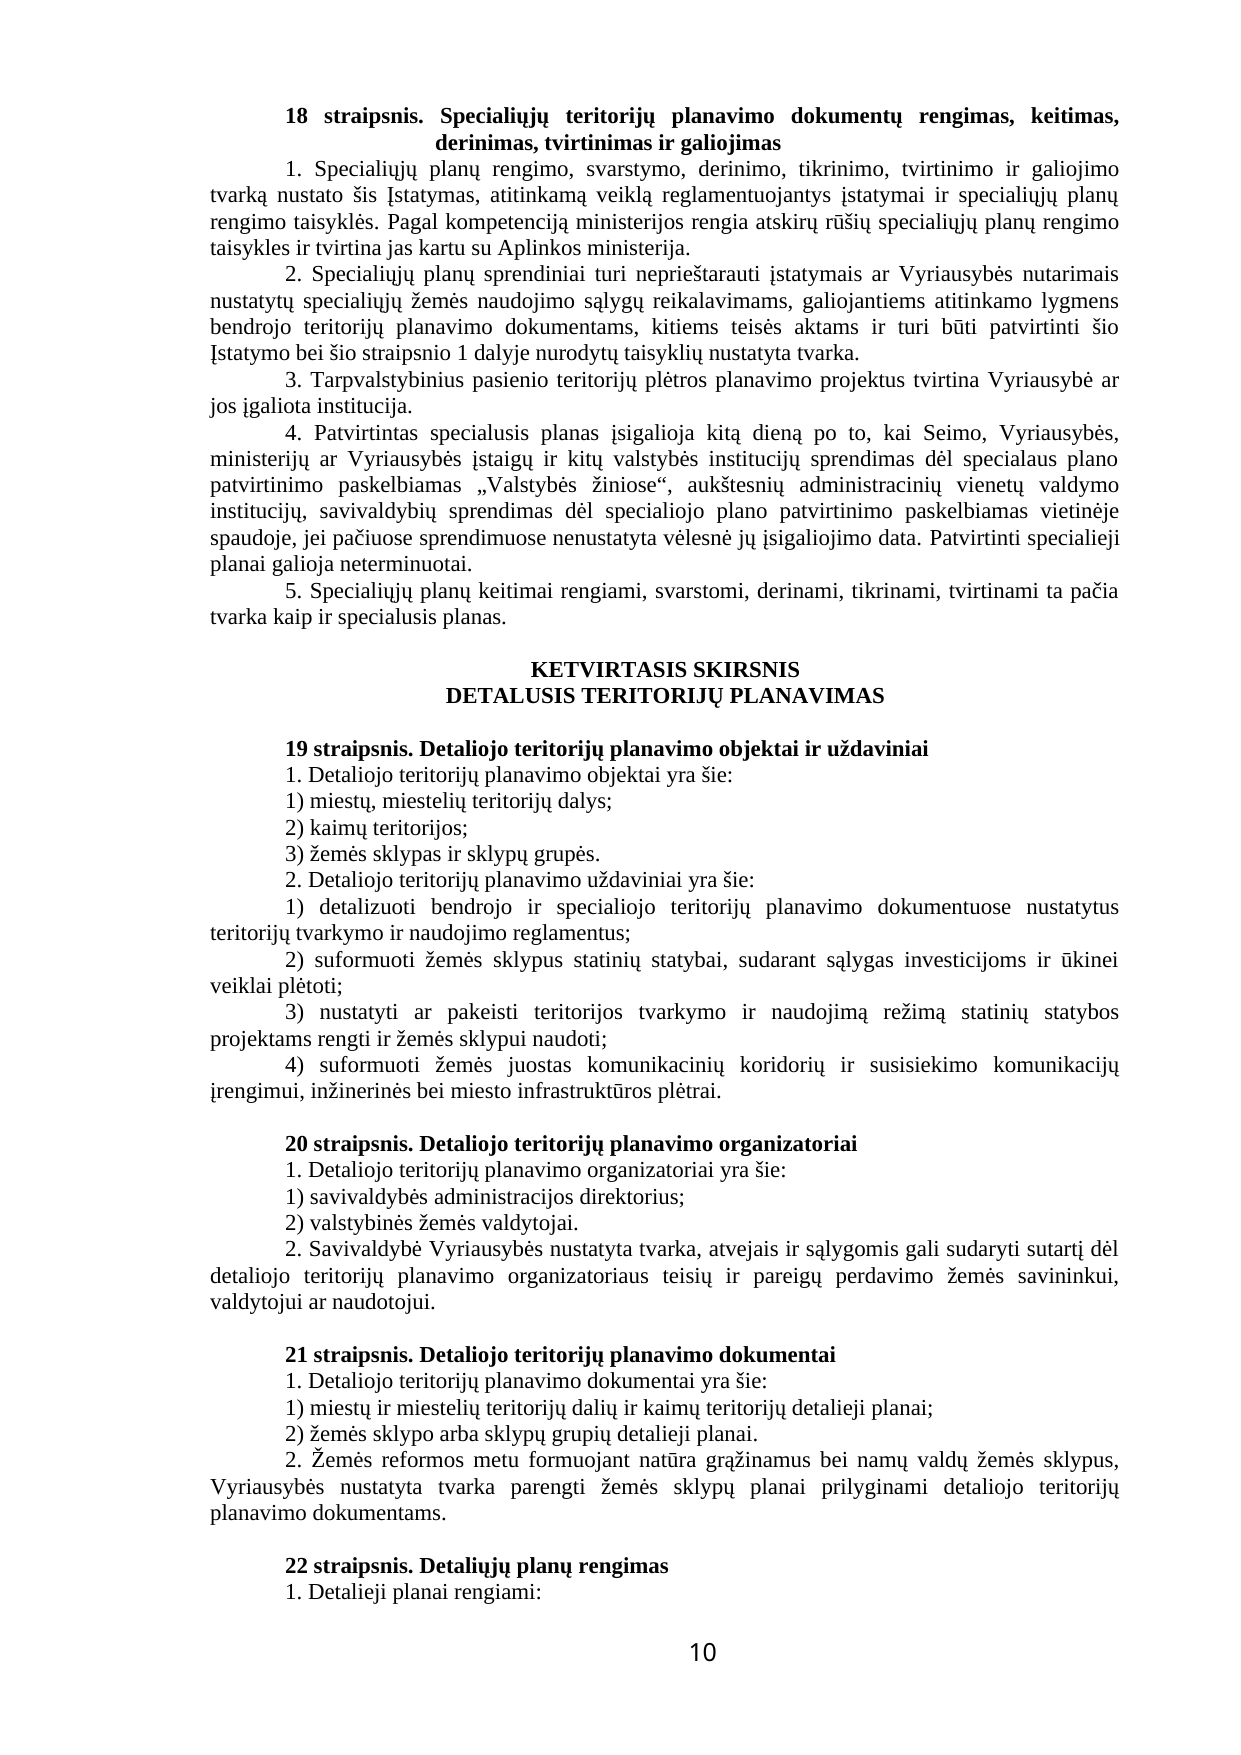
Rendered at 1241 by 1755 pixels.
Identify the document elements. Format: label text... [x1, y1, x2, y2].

text 2. Specialiųjų planų sprendiniai turi neprieštarauti įstatymais ar Vyriausybės nutarimais nustatytų specialiųjų žemės naudojimo sąlygų reikalavimams, galiojantiems atitinkamo lygmens bendrojo teritorijų planavimo dokumentams, kitiems teisės aktams ir turi būti patvirtinti šio Įstatymo bei šio straipsnio 1 dalyje nurodytų taisyklių nustatyta tvarka. [210, 260, 1120, 366]
text 2) žemės sklypo arba sklypų grupių detalieji planai. [210, 1420, 1120, 1446]
text 1) miestų ir miestelių teritorijų dalių ir kaimų teritorijų detalieji planai; [210, 1394, 1120, 1420]
text DETALUSIS TERITORIJŲ PLANAVIMAS [210, 682, 1120, 708]
text 1) detalizuoti bendrojo ir specialiojo teritorijų planavimo dokumentuose nustatytus teritorijų tvarkymo ir naudojimo reglamentus; [210, 893, 1120, 946]
text 1. Detaliojo teritorijų planavimo objektai yra šie: [210, 761, 1120, 787]
text 5. Specialiųjų planų keitimai rengiami, svarstomi, derinami, tikrinami, tvirtinami ta pačia tvarka kaip ir specialusis planas. [210, 577, 1120, 629]
text 2) valstybinės žemės valdytojai. [210, 1209, 1120, 1236]
text 18 straipsnis. Specialiųjų teritorijų planavimo dokumentų rengimas, keitimas, derinimas, tvirtinimas ir galiojimas [285, 102, 1120, 155]
text 2) suformuoti žemės sklypus statinių statybai, sudarant sąlygas investicijoms ir ūkinei veiklai plėtoti; [210, 946, 1120, 998]
text 1. Detaliojo teritorijų planavimo dokumentai yra šie: [210, 1367, 1120, 1394]
text 1. Detaliojo teritorijų planavimo organizatoriai yra šie: [210, 1156, 1120, 1183]
text 2. Savivaldybė Vyriausybės nustatyta tvarka, atvejais ir sąlygomis gali sudaryti sutartį dėl detaliojo teritorijų planavimo organizatoriaus teisių ir pareigų perdavimo žemės savininkui, valdytojui ar naudotojui. [210, 1236, 1120, 1314]
text 22 straipsnis. Detaliųjų planų rengimas [210, 1552, 1120, 1578]
text 3) žemės sklypas ir sklypų grupės. [210, 840, 1120, 867]
text 21 straipsnis. Detaliojo teritorijų planavimo dokumentai [210, 1341, 1120, 1367]
text 2. Detaliojo teritorijų planavimo uždaviniai yra šie: [210, 867, 1120, 893]
text KETVIRTASIS SKIRSNIS [210, 656, 1120, 682]
text 1) miestų, miestelių teritorijų dalys; [210, 787, 1120, 814]
text 1. Detalieji planai rengiami: [210, 1578, 1120, 1604]
text 2. Žemės reformos metu formuojant natūra grąžinamus bei namų valdų žemės sklypus, Vyriausybės nustatyta tvarka parengti žemės sklypų planai prilyginami detaliojo teritorijų planavimo dokumentams. [210, 1446, 1120, 1525]
text 3) nustatyti ar pakeisti teritorijos tvarkymo ir naudojimą režimą statinių statybos projektams rengti ir žemės sklypui naudoti; [210, 998, 1120, 1051]
text 4. Patvirtintas specialusis planas įsigalioja kitą dieną po to, kai Seimo, Vyriausybės, ministerijų ar Vyriausybės įstaigų ir kitų valstybės institucijų sprendimas dėl specialaus plano patvirtinimo paskelbiamas „Valstybės žiniose“, aukštesnių administracinių vienetų valdymo institucijų, savivaldybių sprendimas dėl specialiojo plano patvirtinimo paskelbiamas vietinėje spaudoje, jei pačiuose sprendimuose nenustatyta vėlesnė jų įsigaliojimo data. Patvirtinti specialieji planai galioja neterminuotai. [210, 418, 1120, 577]
text 20 straipsnis. Detaliojo teritorijų planavimo organizatoriai [210, 1130, 1120, 1156]
text 3. Tarpvalstybinius pasienio teritorijų plėtros planavimo projektus tvirtina Vyriausybė ar jos įgaliota institucija. [210, 366, 1120, 418]
text 1. Specialiųjų planų rengimo, svarstymo, derinimo, tikrinimo, tvirtinimo ir galiojimo tvarką nustato šis Įstatymas, atitinkamą veiklą reglamentuojantys įstatymai ir specialiųjų planų rengimo taisyklės. Pagal kompetenciją ministerijos rengia atskirų rūšių specialiųjų planų rengimo taisykles ir tvirtina jas kartu su Aplinkos ministerija. [210, 155, 1120, 260]
text 2) kaimų teritorijos; [210, 814, 1120, 840]
text 4) suformuoti žemės juostas komunikacinių koridorių ir susisiekimo komunikacijų įrengimui, inžinerinės bei miesto infrastruktūros plėtrai. [210, 1051, 1120, 1104]
text 1) savivaldybės administracijos direktorius; [210, 1183, 1120, 1209]
text 19 straipsnis. Detaliojo teritorijų planavimo objektai ir uždaviniai [210, 735, 1120, 761]
